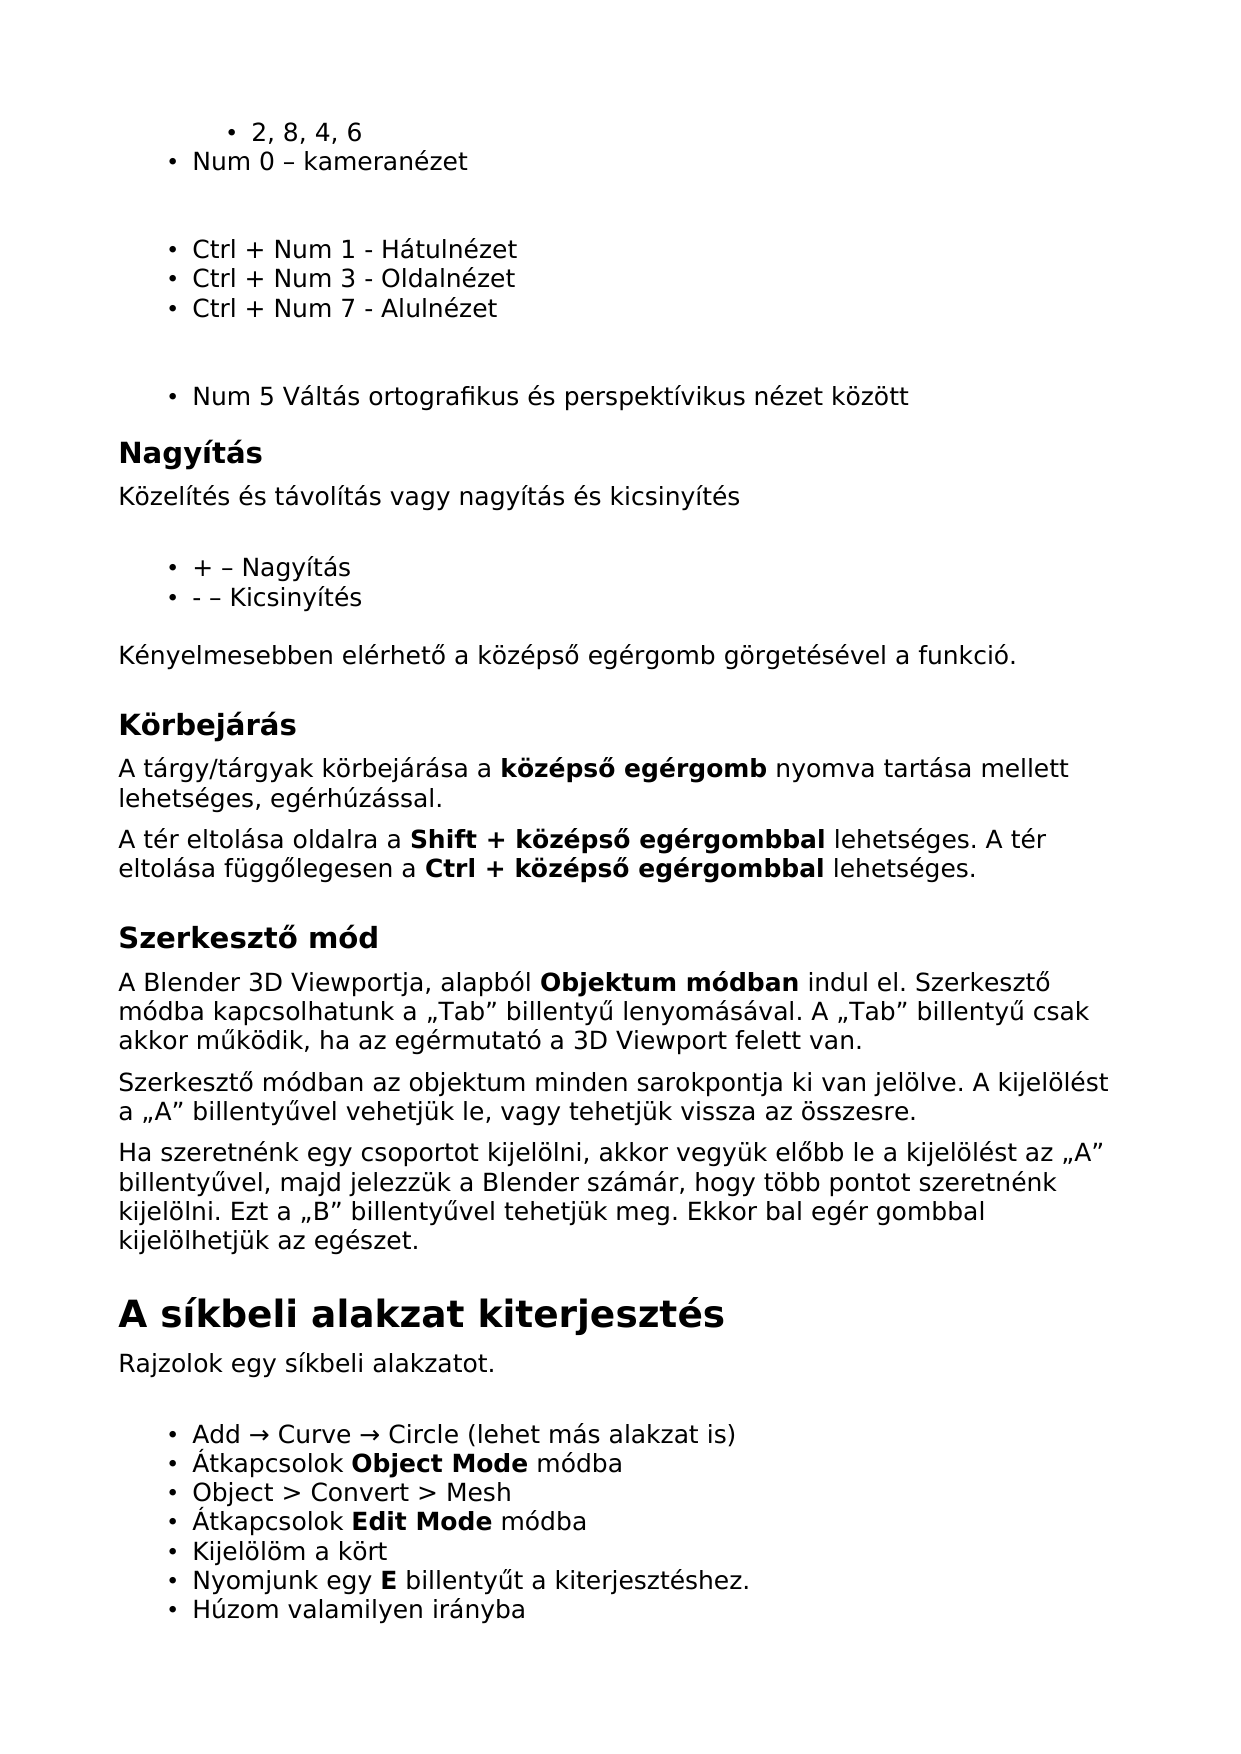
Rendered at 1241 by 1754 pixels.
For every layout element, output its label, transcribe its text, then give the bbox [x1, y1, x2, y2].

subtitle Nagyítás [118, 436, 1122, 470]
text A tárgy/tárgyak körbejárása a középső egérgomb nyomva tartása mellett lehetséges, egérhúzással. [118, 754, 1122, 813]
list Ctrl + Num 1 - Hátulnézet [177, 235, 1122, 264]
list - – Kicsinyítés [177, 583, 1122, 612]
list Ctrl + Num 7 - Alulnézet [177, 294, 1122, 323]
text A Blender 3D Viewportja, alapból Objektum módban indul el. Szerkesztő módba kapcsolhatunk a „Tab” billentyű lenyomásával. A „Tab” billentyű csak akkor működik, ha az egérmutató a 3D Viewport felett van. [118, 968, 1122, 1055]
list Kijelölöm a kört [177, 1537, 1122, 1566]
list Átkapcsolok Edit Mode módba [177, 1507, 1122, 1537]
list Add → Curve → Circle (lehet más alakzat is) [177, 1420, 1122, 1449]
list Nyomjunk egy E billentyűt a kiterjesztéshez. [177, 1566, 1122, 1595]
list Ctrl + Num 3 - Oldalnézet [177, 264, 1122, 294]
text Kényelmesebben elérhető a középső egérgomb görgetésével a funkció. [118, 641, 1122, 671]
text Rajzolok egy síkbeli alakzatot. [118, 1349, 1122, 1378]
list Húzom valamilyen irányba [177, 1595, 1122, 1624]
subtitle Szerkesztő mód [118, 921, 1122, 955]
text A tér eltolása oldalra a Shift + középső egérgombbal lehetséges. A tér eltolása függőlegesen a Ctrl + középső egérgombbal lehetséges. [118, 825, 1122, 884]
list + – Nagyítás [177, 554, 1122, 583]
list Num 5 Váltás ortografikus és perspektívikus nézet között [177, 382, 1122, 411]
list 2, 8, 4, 6 [236, 118, 1122, 147]
text Közelítés és távolítás vagy nagyítás és kicsinyítés [118, 482, 1122, 512]
text Szerkesztő módban az objektum minden sarokpontja ki van jelölve. A kijelölést a „A” billentyűvel vehetjük le, vagy tehetjük vissza az összesre. [118, 1068, 1122, 1126]
subtitle A síkbeli alakzat kiterjesztés [118, 1293, 1122, 1336]
subtitle Körbejárás [118, 708, 1122, 742]
list Object > Convert > Mesh [177, 1478, 1122, 1507]
text Ha szeretnénk egy csoportot kijelölni, akkor vegyük előbb le a kijelölést az „A” billentyűvel, majd jelezzük a Blender számár, hogy több pontot szeretnénk kijelölni. Ezt a „B” billentyűvel tehetjük meg. Ekkor bal egér gombbal kijelölhetjük az egészet. [118, 1138, 1122, 1255]
list Num 0 – kameranézet [177, 147, 1122, 176]
list Átkapcsolok Object Mode módba [177, 1449, 1122, 1478]
